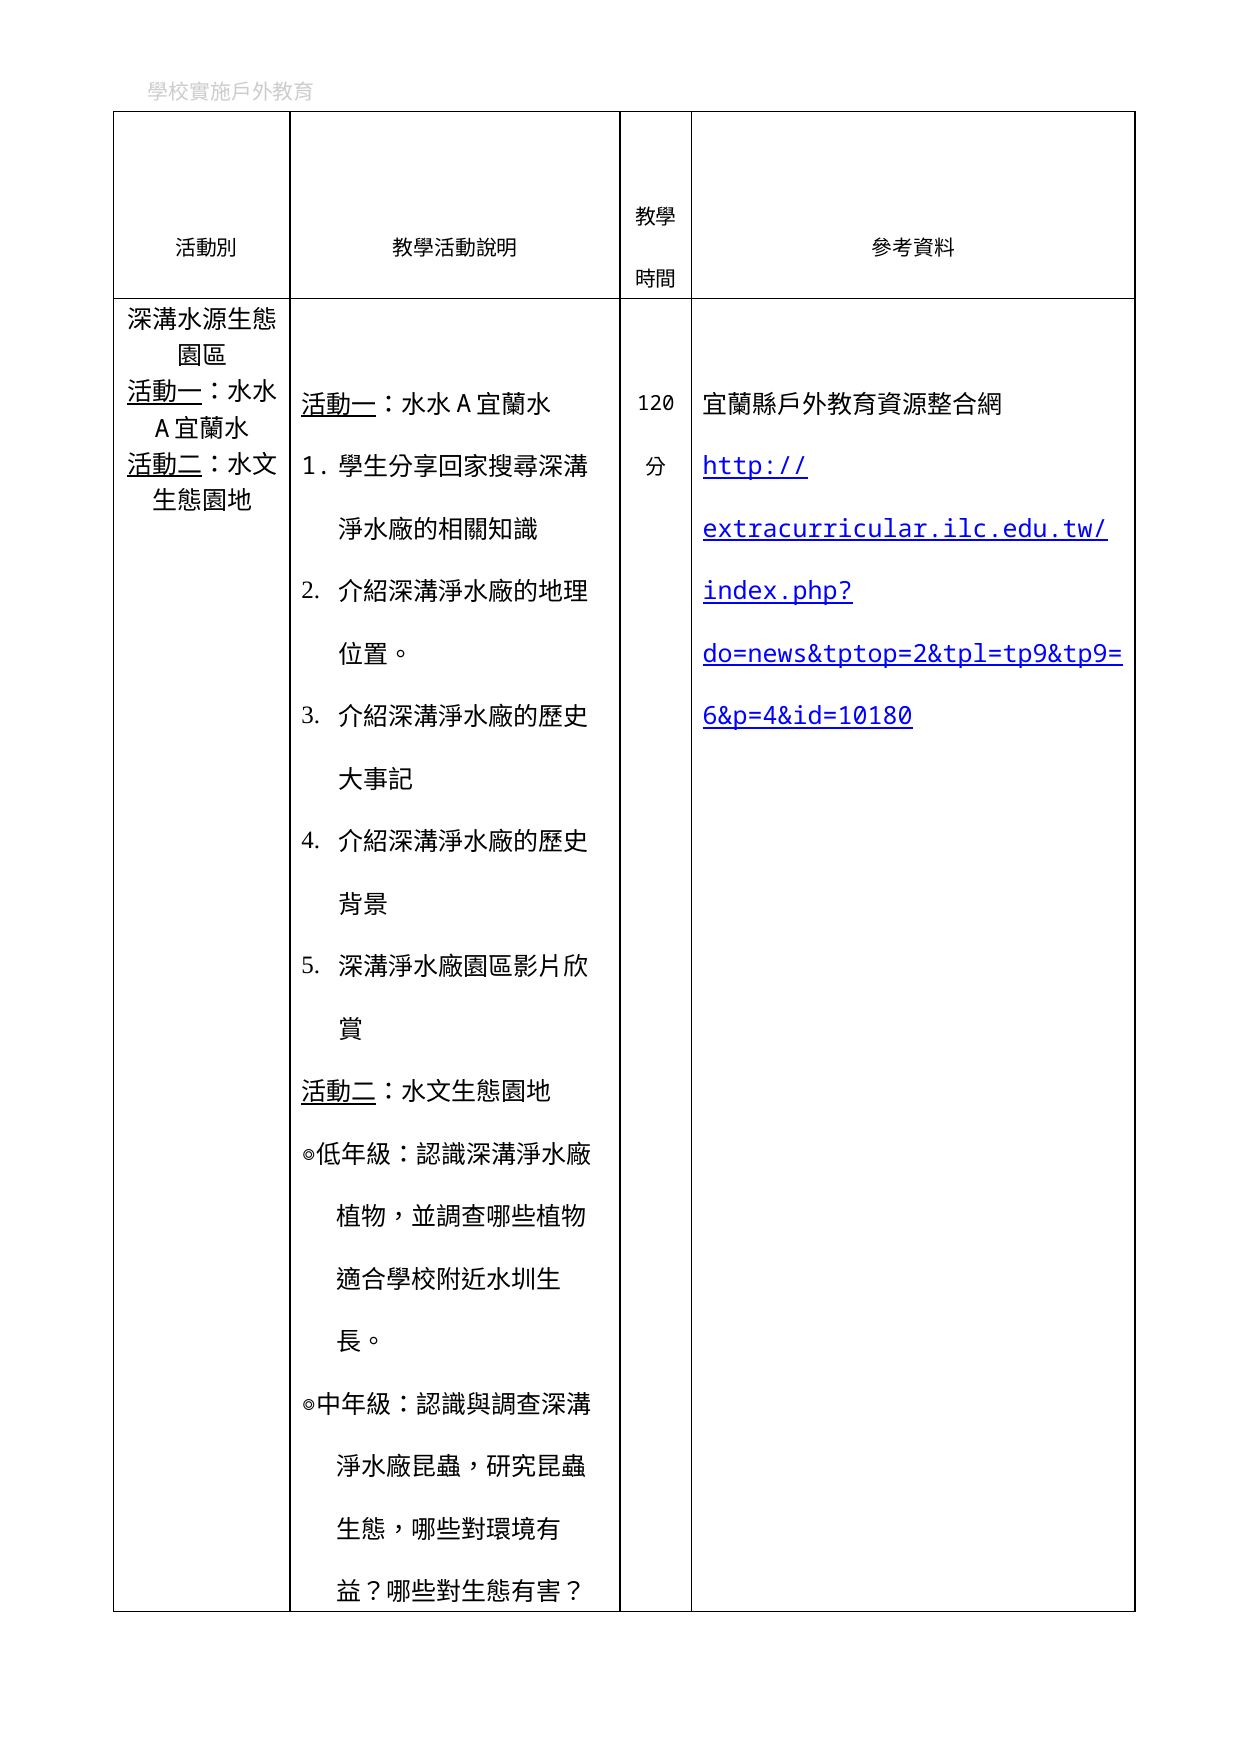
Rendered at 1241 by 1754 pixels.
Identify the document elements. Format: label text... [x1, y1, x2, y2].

table_cell 教學活動說明 [291, 112, 619, 298]
table_cell 活動一：水水A宜蘭水 學生分享回家搜尋深溝淨水廠的相關知識 介紹深溝淨水廠的地理位置。 介紹深溝淨水廠的歷史大事記 介紹深溝淨水廠的歷史背景 深溝淨水廠園區影片欣賞 活動二：水文生態園地 ◎低年級：認識深溝淨水廠植物，並調查哪些植物適合學校附近水圳生長。 ◎中年級：認識與調查深溝淨水廠昆蟲，研究昆蟲生態，哪些對環境有益？哪些對生態有害？ [291, 299, 619, 1611]
table_cell 活動別 [114, 112, 289, 298]
table_cell 宜蘭縣戶外教育資源整合網 http://extracurricular.ilc.edu.tw/index.php?do=news&tptop=2&tpl=tp9&tp9=6&p=4&id=10180 [692, 299, 1134, 1611]
table_cell 120分 [621, 299, 691, 1611]
table_cell 參考資料 [692, 112, 1134, 298]
table_cell 教學 時間 [621, 112, 691, 298]
table_cell 深溝水源生態園區 活動一：水水A宜蘭水 活動二：水文生態園地 [114, 299, 289, 1611]
